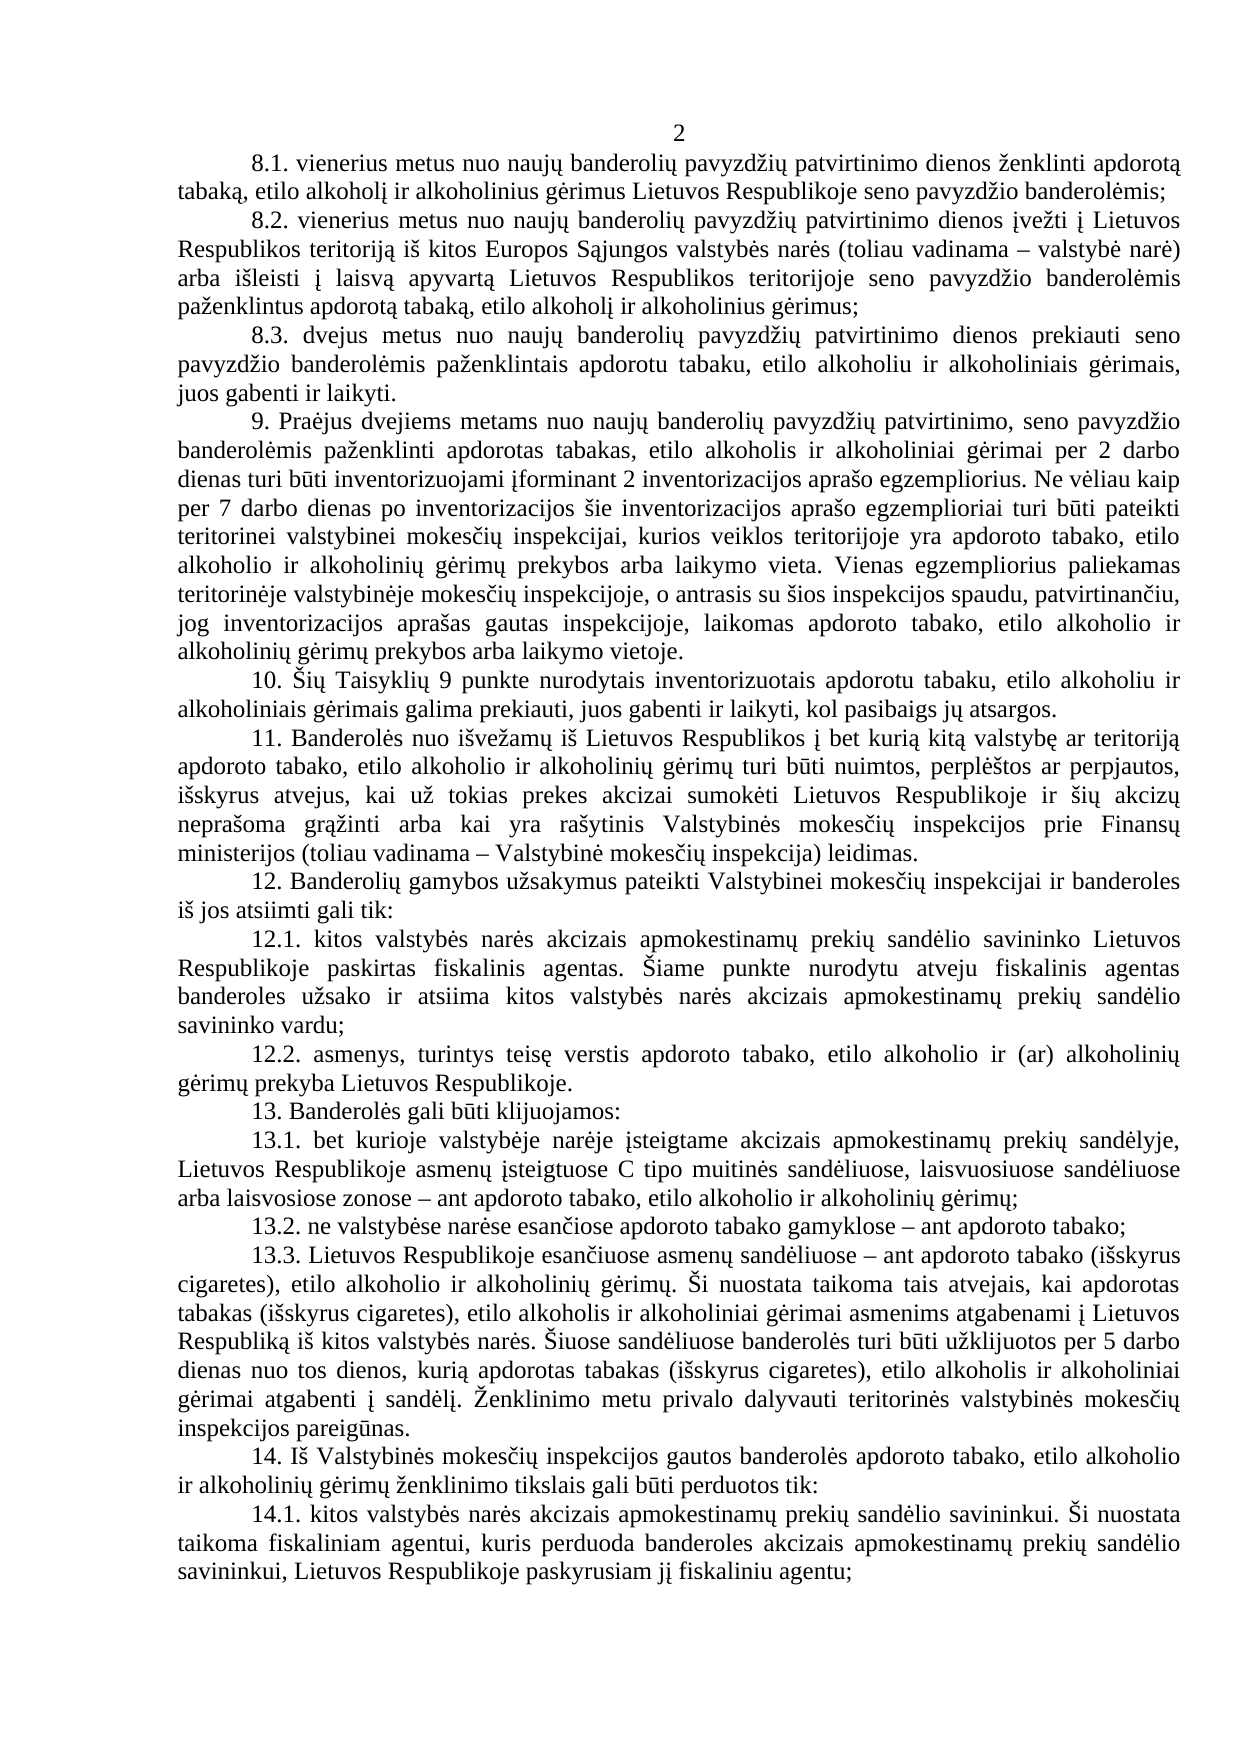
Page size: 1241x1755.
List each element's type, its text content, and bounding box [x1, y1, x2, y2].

text 13.2. ne valstybėse narėse esančiose apdoroto tabako gamyklose – ant apdoroto tabako; [177, 1211, 1181, 1240]
text 13.1. bet kurioje valstybėje narėje įsteigtame akcizais apmokestinamų prekių sandėlyje, Lietuvos Respublikoje asmenų įsteigtuose C tipo muitinės sandėliuose, laisvuosiuose sandėliuose arba laisvosiose zonose – ant apdoroto tabako, etilo alkoholio ir alkoholinių gėrimų; [177, 1125, 1181, 1211]
text 8.2. vienerius metus nuo naujų banderolių pavyzdžių patvirtinimo dienos įvežti į Lietuvos Respublikos teritoriją iš kitos Europos Sąjungos valstybės narės (toliau vadinama – valstybė narė) arba išleisti į laisvą apyvartą Lietuvos Respublikos teritorijoje seno pavyzdžio banderolėmis paženklintus apdorotą tabaką, etilo alkoholį ir alkoholinius gėrimus; [177, 205, 1181, 320]
text 13.3. Lietuvos Respublikoje esančiuose asmenų sandėliuose – ant apdoroto tabako (išskyrus cigaretes), etilo alkoholio ir alkoholinių gėrimų. Ši nuostata taikoma tais atvejais, kai apdorotas tabakas (išskyrus cigaretes), etilo alkoholis ir alkoholiniai gėrimai asmenims atgabenami į Lietuvos Respubliką iš kitos valstybės narės. Šiuose sandėliuose banderolės turi būti užklijuotos per 5 darbo dienas nuo tos dienos, kurią apdorotas tabakas (išskyrus cigaretes), etilo alkoholis ir alkoholiniai gėrimai atgabenti į sandėlį. Ženklinimo metu privalo dalyvauti teritorinės valstybinės mokesčių inspekcijos pareigūnas. [177, 1240, 1181, 1441]
text 10. Šių Taisyklių 9 punkte nurodytais inventorizuotais apdorotu tabaku, etilo alkoholiu ir alkoholiniais gėrimais galima prekiauti, juos gabenti ir laikyti, kol pasibaigs jų atsargos. [177, 665, 1181, 723]
text 11. Banderolės nuo išvežamų iš Lietuvos Respublikos į bet kurią kitą valstybę ar teritoriją apdoroto tabako, etilo alkoholio ir alkoholinių gėrimų turi būti nuimtos, perplėštos ar perpjautos, išskyrus atvejus, kai už tokias prekes akcizai sumokėti Lietuvos Respublikoje ir šių akcizų neprašoma grąžinti arba kai yra rašytinis Valstybinės mokesčių inspekcijos prie Finansų ministerijos (toliau vadinama – Valstybinė mokesčių inspekcija) leidimas. [177, 723, 1181, 866]
text 12. Banderolių gamybos užsakymus pateikti Valstybinei mokesčių inspekcijai ir banderoles iš jos atsiimti gali tik: [177, 866, 1181, 924]
text 13. Banderolės gali būti klijuojamos: [177, 1096, 1181, 1125]
text 12.2. asmenys, turintys teisę verstis apdoroto tabako, etilo alkoholio ir (ar) alkoholinių gėrimų prekyba Lietuvos Respublikoje. [177, 1039, 1181, 1096]
text 14.1. kitos valstybės narės akcizais apmokestinamų prekių sandėlio savininkui. Ši nuostata taikoma fiskaliniam agentui, kuris perduoda banderoles akcizais apmokestinamų prekių sandėlio savininkui, Lietuvos Respublikoje paskyrusiam jį fiskaliniu agentu; [177, 1499, 1181, 1585]
text 12.1. kitos valstybės narės akcizais apmokestinamų prekių sandėlio savininko Lietuvos Respublikoje paskirtas fiskalinis agentas. Šiame punkte nurodytu atveju fiskalinis agentas banderoles užsako ir atsiima kitos valstybės narės akcizais apmokestinamų prekių sandėlio savininko vardu; [177, 924, 1181, 1039]
text 14. Iš Valstybinės mokesčių inspekcijos gautos banderolės apdoroto tabako, etilo alkoholio ir alkoholinių gėrimų ženklinimo tikslais gali būti perduotos tik: [177, 1441, 1181, 1499]
text 9. Praėjus dvejiems metams nuo naujų banderolių pavyzdžių patvirtinimo, seno pavyzdžio banderolėmis paženklinti apdorotas tabakas, etilo alkoholis ir alkoholiniai gėrimai per 2 darbo dienas turi būti inventorizuojami įforminant 2 inventorizacijos aprašo egzempliorius. Ne vėliau kaip per 7 darbo dienas po inventorizacijos šie inventorizacijos aprašo egzemplioriai turi būti pateikti teritorinei valstybinei mokesčių inspekcijai, kurios veiklos teritorijoje yra apdoroto tabako, etilo alkoholio ir alkoholinių gėrimų prekybos arba laikymo vieta. Vienas egzempliorius paliekamas teritorinėje valstybinėje mokesčių inspekcijoje, o antrasis su šios inspekcijos spaudu, patvirtinančiu, jog inventorizacijos aprašas gautas inspekcijoje, laikomas apdoroto tabako, etilo alkoholio ir alkoholinių gėrimų prekybos arba laikymo vietoje. [177, 406, 1181, 665]
text 8.3. dvejus metus nuo naujų banderolių pavyzdžių patvirtinimo dienos prekiauti seno pavyzdžio banderolėmis paženklintais apdorotu tabaku, etilo alkoholiu ir alkoholiniais gėrimais, juos gabenti ir laikyti. [177, 320, 1181, 406]
text 8.1. vienerius metus nuo naujų banderolių pavyzdžių patvirtinimo dienos ženklinti apdorotą tabaką, etilo alkoholį ir alkoholinius gėrimus Lietuvos Respublikoje seno pavyzdžio banderolėmis; [177, 148, 1181, 205]
